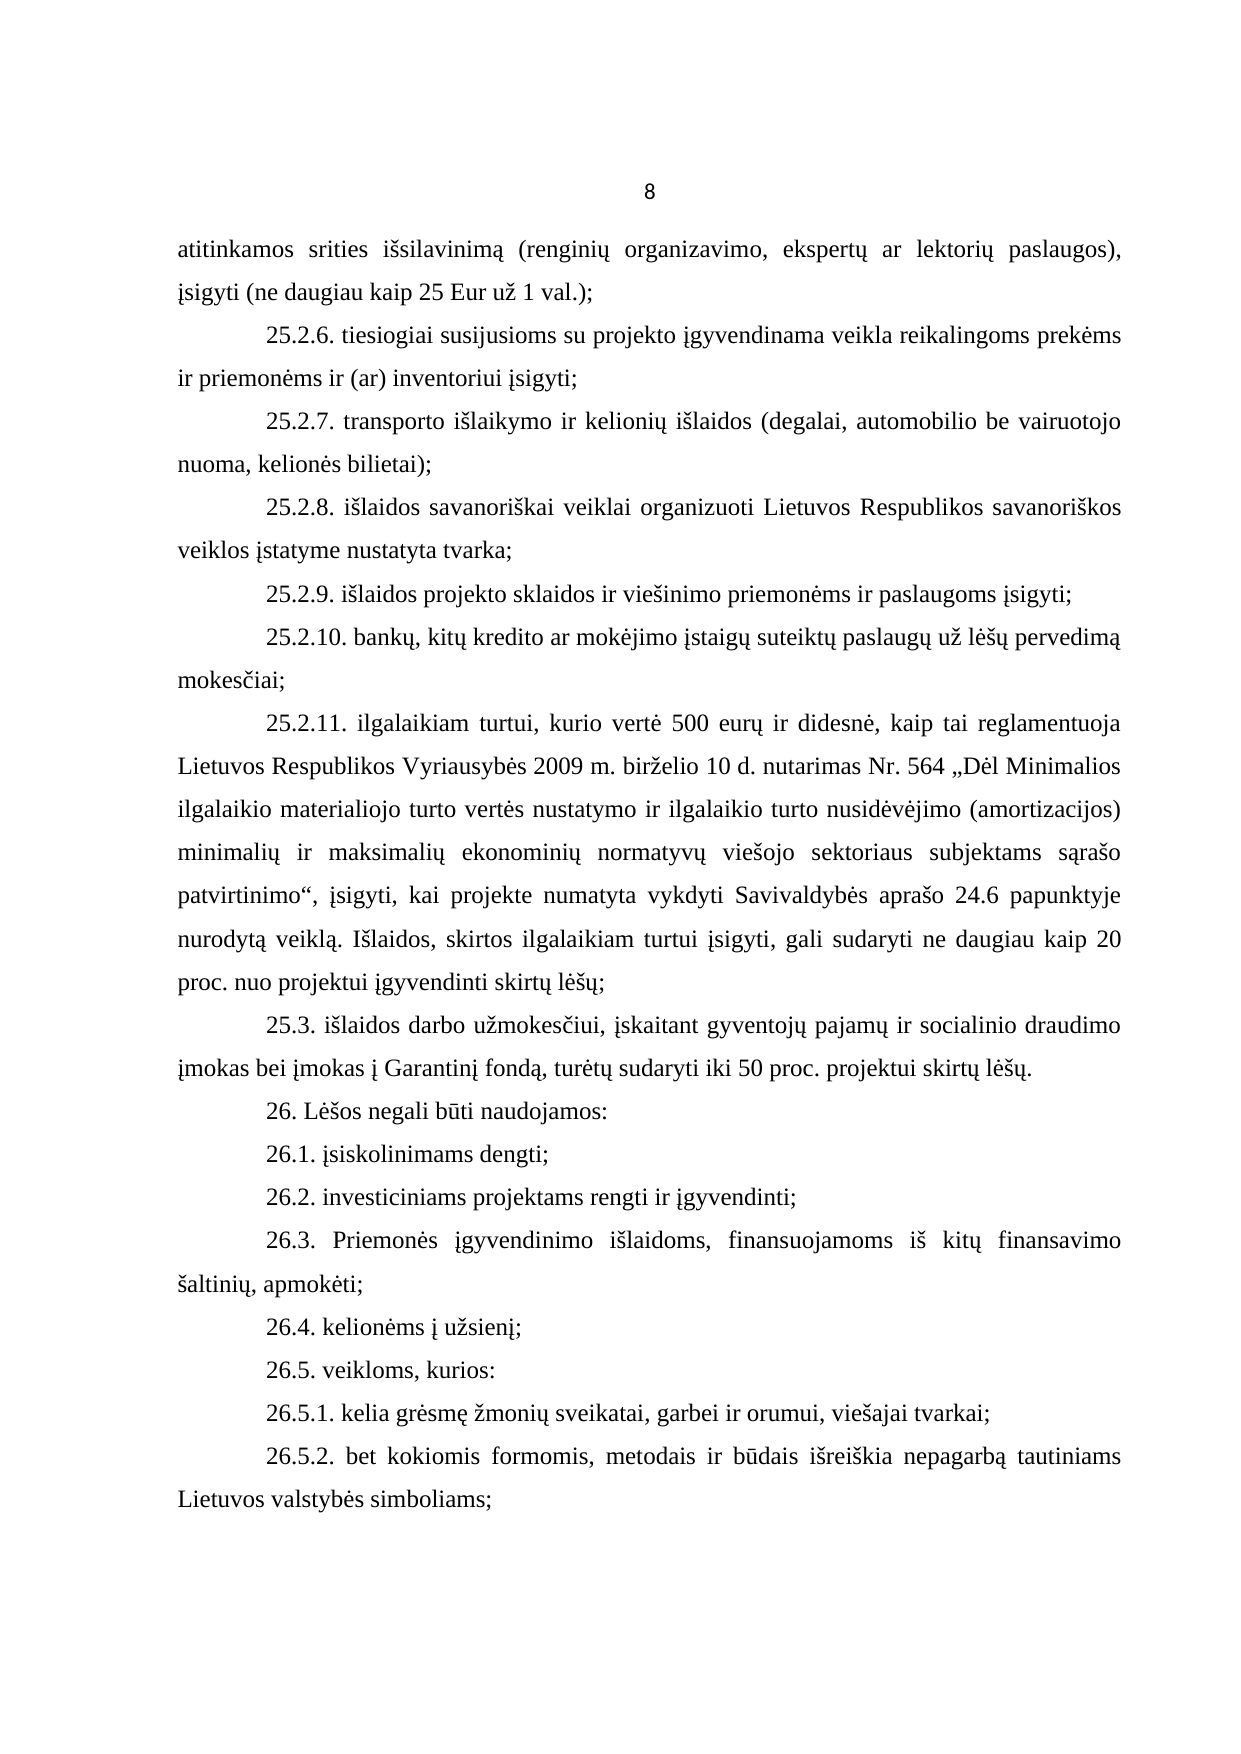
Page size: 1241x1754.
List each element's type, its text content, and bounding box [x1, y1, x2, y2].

text 25.3. išlaidos darbo užmokesčiui, įskaitant gyventojų pajamų ir socialinio draudimo įmokas bei įmokas į Garantinį fondą, turėtų sudaryti iki 50 proc. projektui skirtų lėšų. [177, 1010, 1122, 1082]
text 26.5. veikloms, kurios: [177, 1355, 1122, 1384]
text 26.5.1. kelia grėsmę žmonių sveikatai, garbei ir orumui, viešajai tvarkai; [177, 1398, 1122, 1427]
text 25.2.10. bankų, kitų kredito ar mokėjimo įstaigų suteiktų paslaugų už lėšų pervedimą mokesčiai; [177, 622, 1122, 694]
text 26.4. kelionėms į užsienį; [177, 1312, 1122, 1341]
text 25.2.11. ilgalaikiam turtui, kurio vertė 500 eurų ir didesnė, kaip tai reglamentuoja Lietuvos Respublikos Vyriausybės 2009 m. birželio 10 d. nutarimas Nr. 564 „Dėl Minimalios ilgalaikio materialiojo turto vertės nustatymo ir ilgalaikio turto nusidėvėjimo (amortizacijos) minimalių ir maksimalių ekonominių normatyvų viešojo sektoriaus subjektams sąrašo patvirtinimo“, įsigyti, kai projekte numatyta vykdyti Savivaldybės aprašo 24.6 papunktyje nurodytą veiklą. Išlaidos, skirtos ilgalaikiam turtui įsigyti, gali sudaryti ne daugiau kaip 20 proc. nuo projektui įgyvendinti skirtų lėšų; [177, 708, 1122, 996]
text 25.2.7. transporto išlaikymo ir kelionių išlaidos (degalai, automobilio be vairuotojo nuoma, kelionės bilietai); [177, 406, 1122, 478]
text atitinkamos srities išsilavinimą (renginių organizavimo, ekspertų ar lektorių paslaugos), įsigyti (ne daugiau kaip 25 Eur už 1 val.); [177, 234, 1122, 306]
text 25.2.9. išlaidos projekto sklaidos ir viešinimo priemonėms ir paslaugoms įsigyti; [266, 579, 1122, 607]
text 26.1. įsiskolinimams dengti; [177, 1139, 1122, 1168]
text 25.2.8. išlaidos savanoriškai veiklai organizuoti Lietuvos Respublikos savanoriškos veiklos įstatyme nustatyta tvarka; [177, 492, 1122, 564]
text 26. Lėšos negali būti naudojamos: [177, 1096, 1122, 1125]
text 26.3. Priemonės įgyvendinimo išlaidoms, finansuojamoms iš kitų finansavimo šaltinių, apmokėti; [177, 1226, 1122, 1297]
text 26.5.2. bet kokiomis formomis, metodais ir būdais išreiškia nepagarbą tautiniams Lietuvos valstybės simboliams; [177, 1441, 1122, 1513]
text 25.2.6. tiesiogiai susijusioms su projekto įgyvendinama veikla reikalingoms prekėms ir priemonėms ir (ar) inventoriui įsigyti; [177, 320, 1122, 392]
text 26.2. investiciniams projektams rengti ir įgyvendinti; [177, 1182, 1122, 1211]
